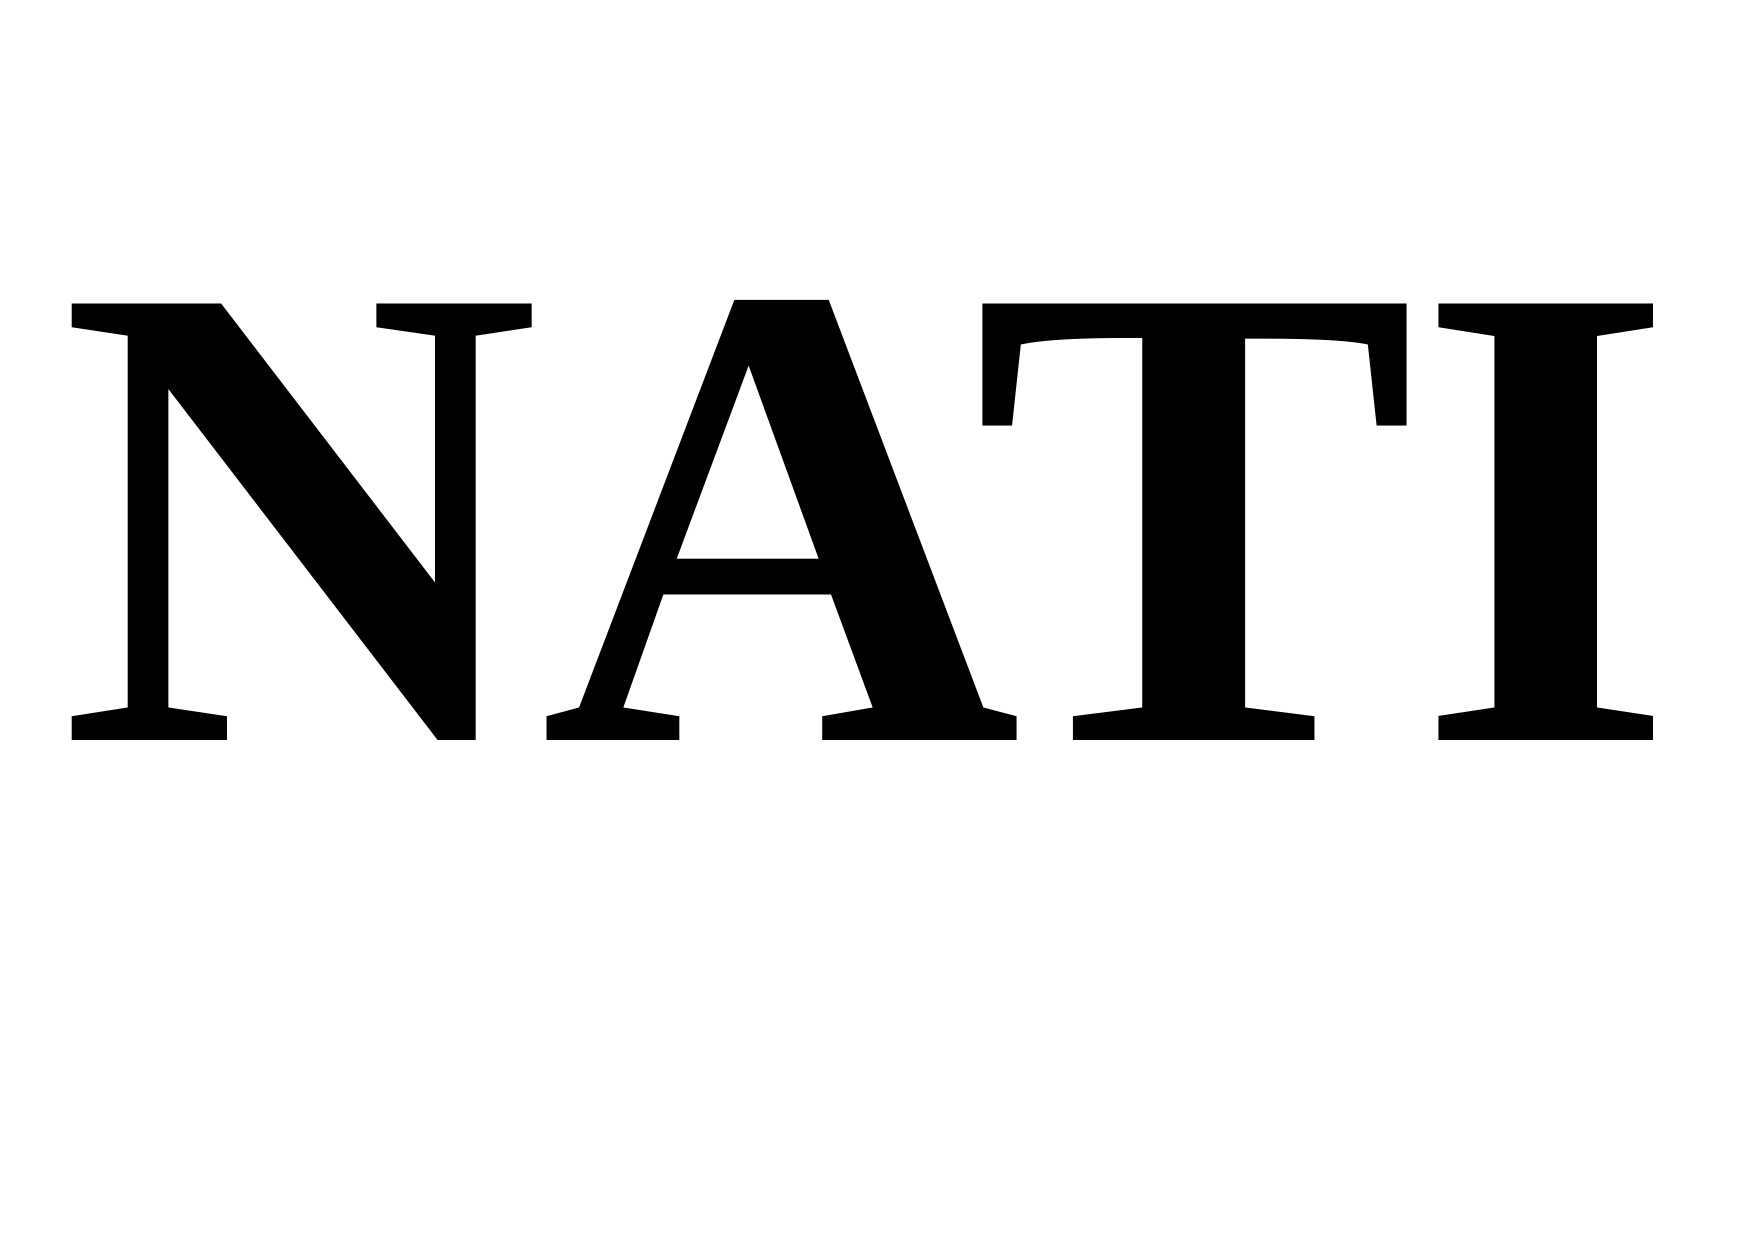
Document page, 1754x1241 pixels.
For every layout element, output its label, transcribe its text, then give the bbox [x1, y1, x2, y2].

text NATI [59, 118, 1695, 885]
